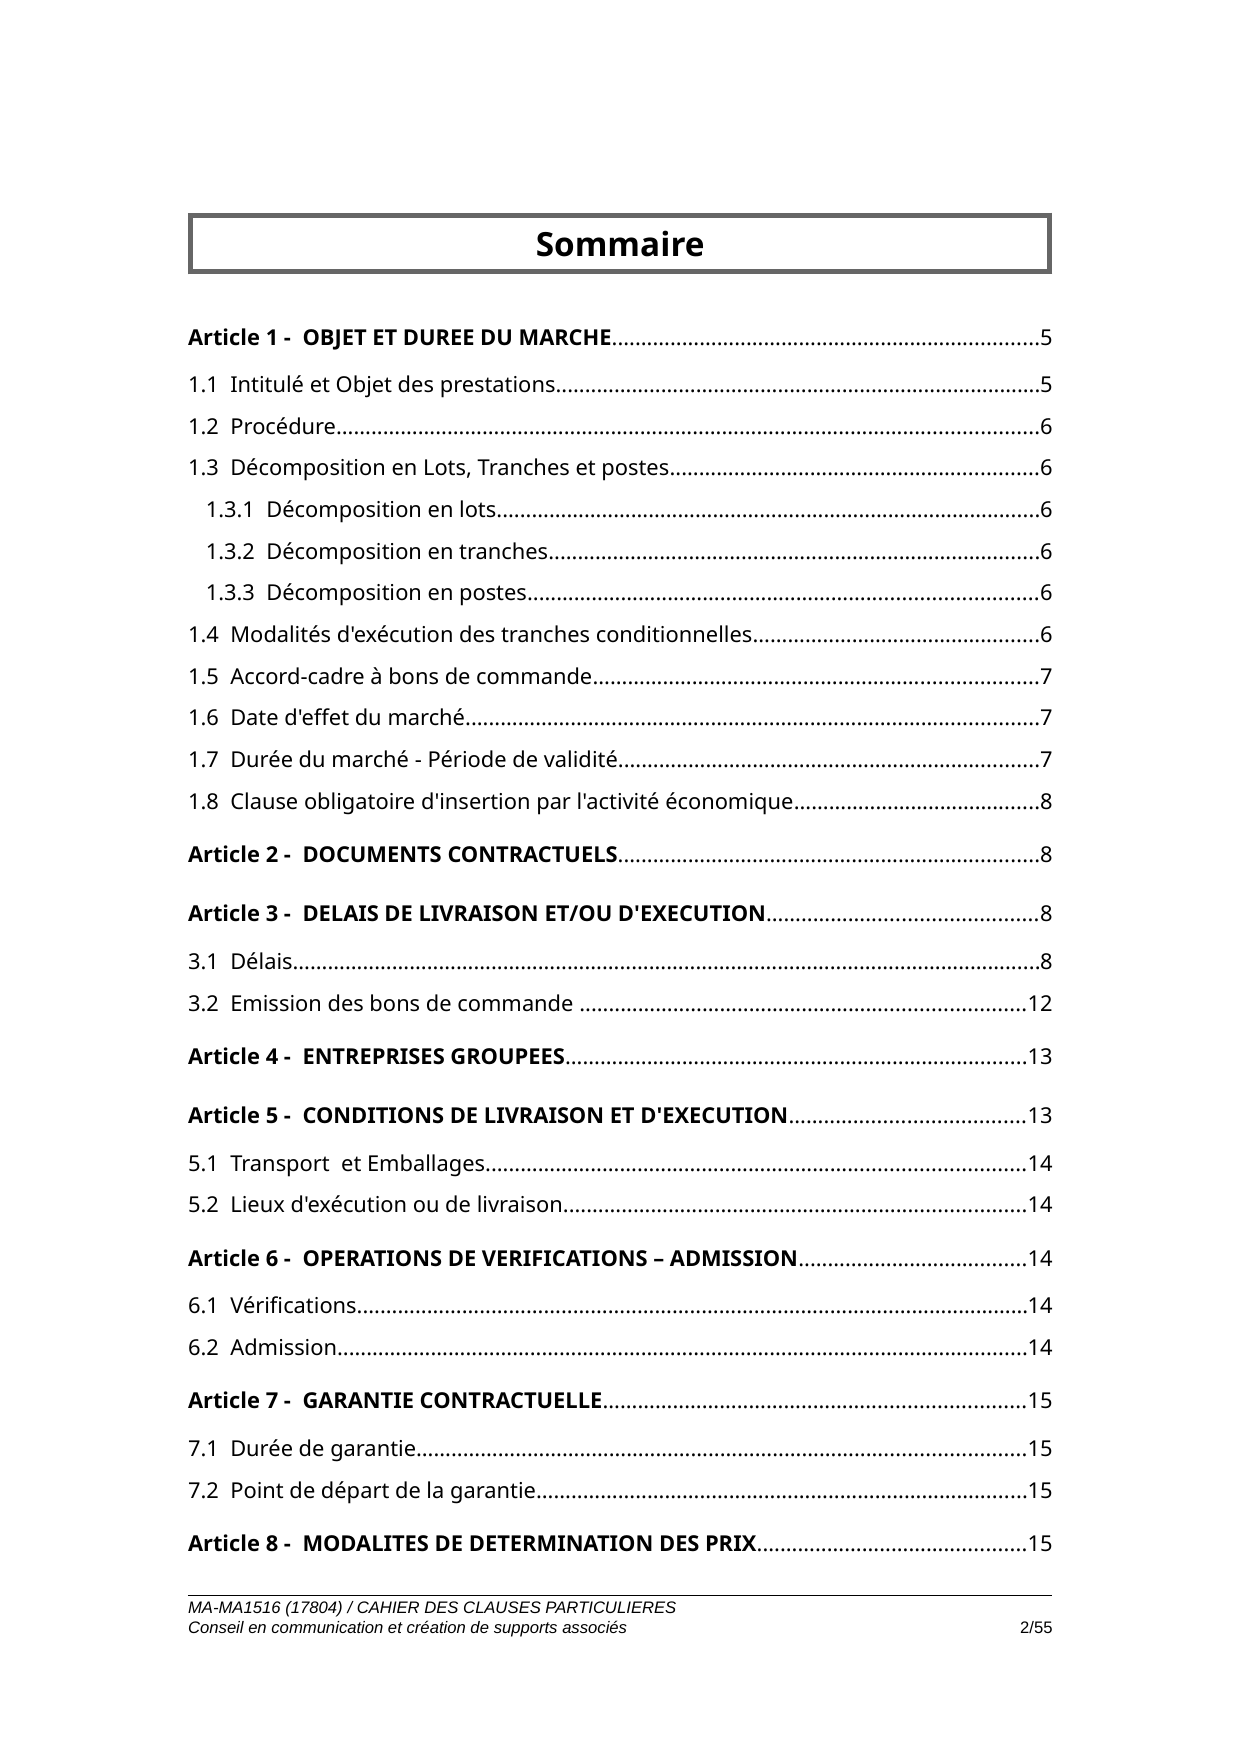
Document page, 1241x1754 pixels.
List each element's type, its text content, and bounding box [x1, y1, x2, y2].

text 6.1 Vérifications 14 [188, 1290, 1052, 1320]
text Article 1 - OBJET ET DUREE DU MARCHE 5 [188, 322, 1052, 351]
text 5.1 Transport et Emballages 14 [188, 1148, 1052, 1178]
text 1.5 Accord-cadre à bons de commande 7 [188, 661, 1052, 691]
text 1.3.1 Décomposition en lots 6 [206, 494, 1052, 524]
text 5.2 Lieux d'exécution ou de livraison 14 [188, 1189, 1052, 1219]
subtitle Sommaire [193, 218, 1047, 269]
text Article 6 - OPERATIONS DE VERIFICATIONS – ADMISSION 14 [188, 1243, 1052, 1273]
text 3.2 Emission des bons de commande 12 [188, 988, 1052, 1017]
text Article 8 - MODALITES DE DETERMINATION DES PRIX 15 [188, 1528, 1052, 1558]
text 7.1 Durée de garantie 15 [188, 1433, 1052, 1463]
text Article 4 - ENTREPRISES GROUPEES 13 [188, 1041, 1052, 1071]
text Article 3 - DELAIS DE LIVRAISON ET/OU D'EXECUTION 8 [188, 898, 1052, 928]
text Article 5 - CONDITIONS DE LIVRAISON ET D'EXECUTION 13 [188, 1100, 1052, 1130]
text 1.6 Date d'effet du marché 7 [188, 702, 1052, 732]
text 1.7 Durée du marché - Période de validité 7 [188, 744, 1052, 774]
text Article 2 - DOCUMENTS CONTRACTUELS 8 [188, 839, 1052, 869]
text 1.1 Intitulé et Objet des prestations 5 [188, 369, 1052, 399]
text 1.2 Procédure 6 [188, 411, 1052, 441]
text 1.3 Décomposition en Lots, Tranches et postes 6 [188, 452, 1052, 482]
text 1.8 Clause obligatoire d'insertion par l'activité économique 8 [188, 786, 1052, 816]
text 1.3.2 Décomposition en tranches 6 [206, 536, 1052, 566]
text Article 7 - GARANTIE CONTRACTUELLE 15 [188, 1386, 1052, 1415]
text 1.4 Modalités d'exécution des tranches conditionnelles 6 [188, 619, 1052, 649]
text 7.2 Point de départ de la garantie 15 [188, 1475, 1052, 1504]
text 6.2 Admission 14 [188, 1332, 1052, 1362]
text 1.3.3 Décomposition en postes 6 [206, 577, 1052, 607]
text 3.1 Délais 8 [188, 946, 1052, 976]
